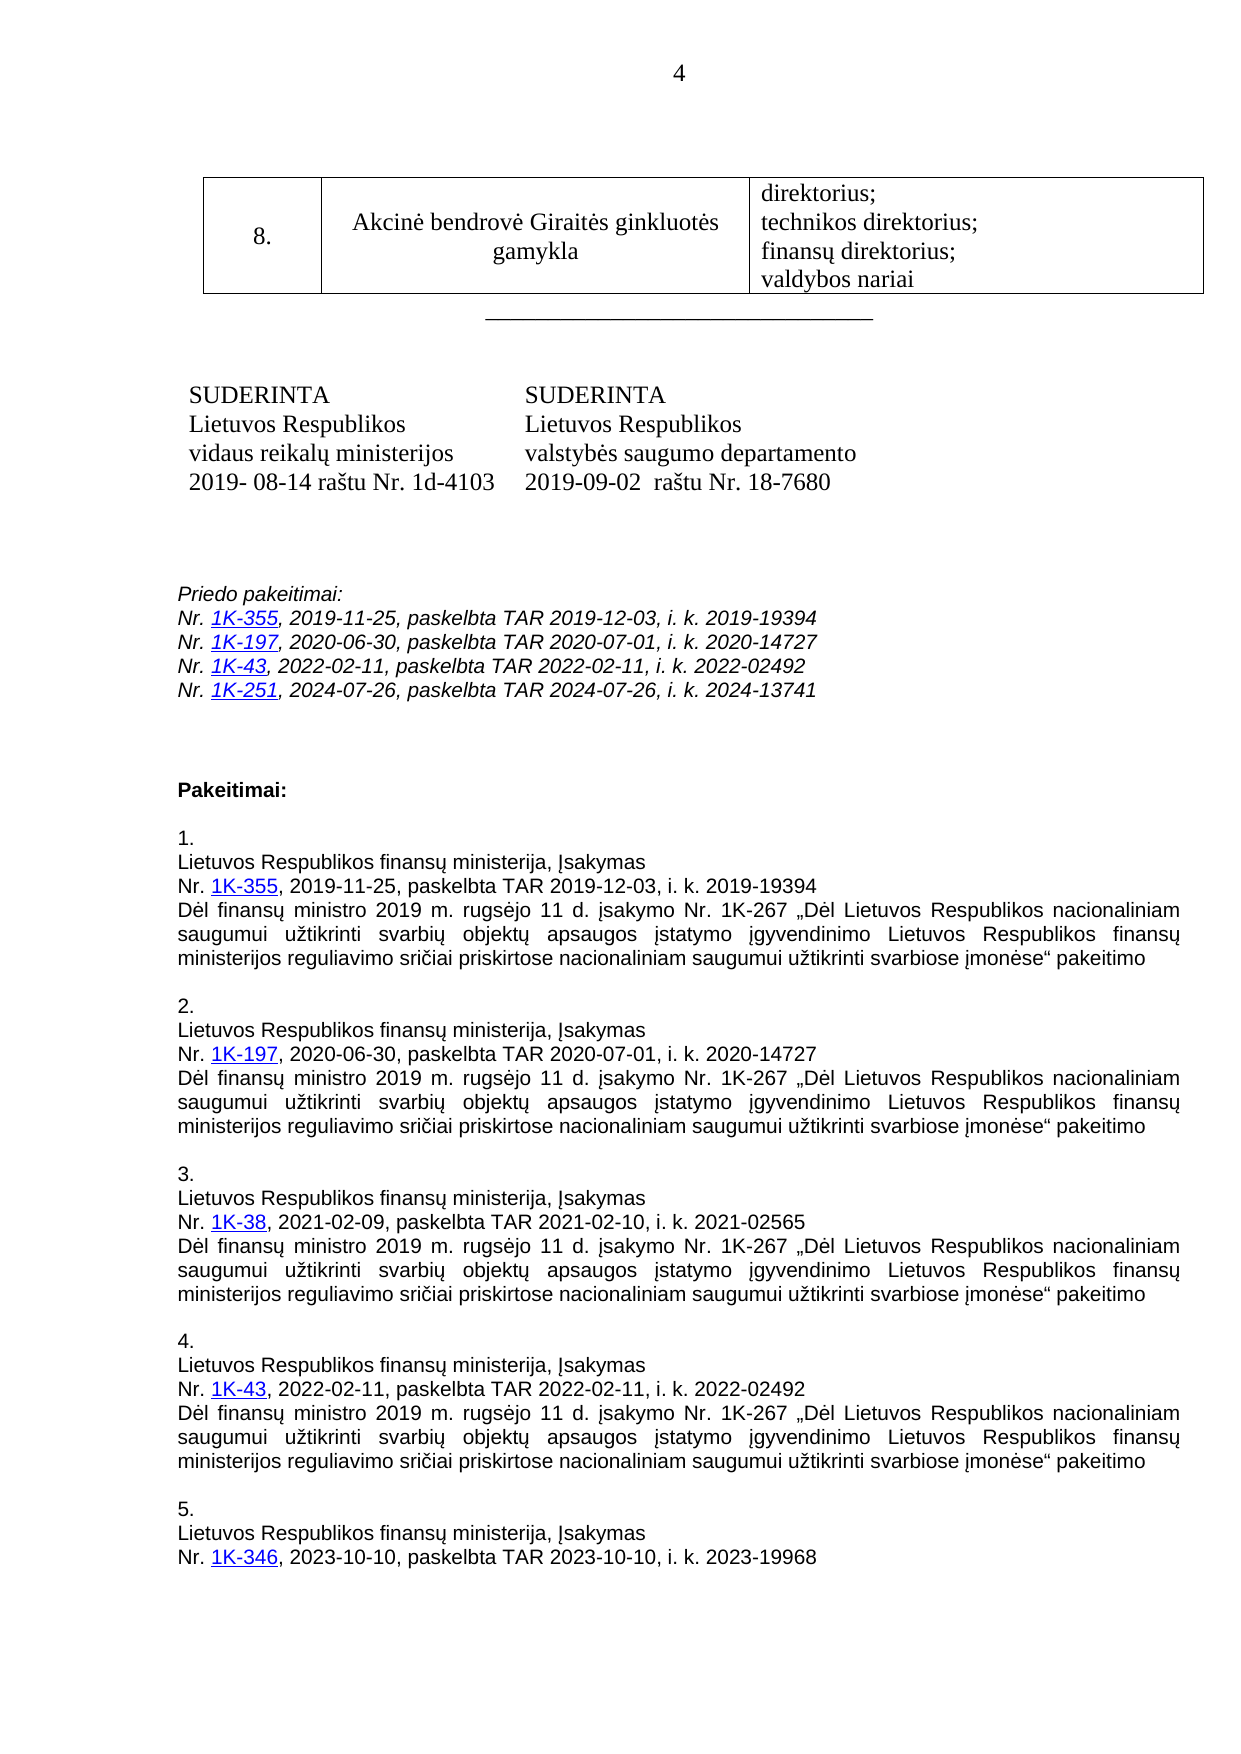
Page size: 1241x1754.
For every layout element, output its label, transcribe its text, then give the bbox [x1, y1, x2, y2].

table_header SUDERINTA Lietuvos Respublikos valstybės saugumo departamento 2019-09-02 raštu Nr. 18-7680 [513, 381, 1060, 524]
text Priedo pakeitimai: [177, 582, 1181, 606]
table_cell Akcinė bendrovė Giraitės ginkluotės gamykla [322, 178, 749, 293]
text Lietuvos Respublikos finansų ministerija, Įsakymas [177, 850, 1181, 874]
text Dėl finansų ministro 2019 m. rugsėjo 11 d. įsakymo Nr. 1K-267 „Dėl Lietuvos Respublikos nacionaliniam saugumui užtikrinti svarbių objektų apsaugos įstatymo įgyvendinimo Lietuvos Respublikos finansų ministerijos reguliavimo sričiai priskirtose nacionaliniam saugumui užtikrinti svarbiose įmonėse“ pakeitimo [177, 1401, 1181, 1473]
text Dėl finansų ministro 2019 m. rugsėjo 11 d. įsakymo Nr. 1K-267 „Dėl Lietuvos Respublikos nacionaliniam saugumui užtikrinti svarbių objektų apsaugos įstatymo įgyvendinimo Lietuvos Respublikos finansų ministerijos reguliavimo sričiai priskirtose nacionaliniam saugumui užtikrinti svarbiose įmonėse“ pakeitimo [177, 1233, 1181, 1305]
table_cell 8. [204, 178, 321, 293]
text Nr. 1K-38, 2021-02-09, paskelbta TAR 2021-02-10, i. k. 2021-02565 [177, 1209, 1181, 1233]
text Nr. 1K-346, 2023-10-10, paskelbta TAR 2023-10-10, i. k. 2023-19968 [177, 1545, 1181, 1569]
text Lietuvos Respublikos finansų ministerija, Įsakymas [177, 1018, 1181, 1042]
text 1. [177, 826, 1181, 850]
text Lietuvos Respublikos finansų ministerija, Įsakymas [177, 1521, 1181, 1545]
text Dėl finansų ministro 2019 m. rugsėjo 11 d. įsakymo Nr. 1K-267 „Dėl Lietuvos Respublikos nacionaliniam saugumui užtikrinti svarbių objektų apsaugos įstatymo įgyvendinimo Lietuvos Respublikos finansų ministerijos reguliavimo sričiai priskirtose nacionaliniam saugumui užtikrinti svarbiose įmonėse“ pakeitimo [177, 898, 1181, 970]
text 4. [177, 1329, 1181, 1353]
text Pakeitimai: [177, 778, 1181, 802]
text Nr. 1K-355, 2019-11-25, paskelbta TAR 2019-12-03, i. k. 2019-19394 [177, 606, 1181, 630]
text Nr. 1K-355, 2019-11-25, paskelbta TAR 2019-12-03, i. k. 2019-19394 [177, 874, 1181, 898]
text Dėl finansų ministro 2019 m. rugsėjo 11 d. įsakymo Nr. 1K-267 „Dėl Lietuvos Respublikos nacionaliniam saugumui užtikrinti svarbių objektų apsaugos įstatymo įgyvendinimo Lietuvos Respublikos finansų ministerijos reguliavimo sričiai priskirtose nacionaliniam saugumui užtikrinti svarbiose įmonėse“ pakeitimo [177, 1066, 1181, 1138]
table_cell direktorius; technikos direktorius; finansų direktorius; valdybos nariai [750, 178, 1203, 293]
text Lietuvos Respublikos finansų ministerija, Įsakymas [177, 1353, 1181, 1377]
table_header SUDERINTA Lietuvos Respublikos vidaus reikalų ministerijos 2019- 08-14 raštu Nr. 1d-4103 [177, 381, 513, 524]
text Nr. 1K-43, 2022-02-11, paskelbta TAR 2022-02-11, i. k. 2022-02492 [177, 1377, 1181, 1401]
text Nr. 1K-43, 2022-02-11, paskelbta TAR 2022-02-11, i. k. 2022-02492 [177, 654, 1181, 678]
text _______________________________ [177, 294, 1181, 323]
text 3. [177, 1162, 1181, 1186]
text Nr. 1K-197, 2020-06-30, paskelbta TAR 2020-07-01, i. k. 2020-14727 [177, 1042, 1181, 1066]
text Nr. 1K-251, 2024-07-26, paskelbta TAR 2024-07-26, i. k. 2024-13741 [177, 678, 1181, 702]
text Lietuvos Respublikos finansų ministerija, Įsakymas [177, 1186, 1181, 1209]
text 2. [177, 994, 1181, 1018]
text Nr. 1K-197, 2020-06-30, paskelbta TAR 2020-07-01, i. k. 2020-14727 [177, 630, 1181, 654]
text 5. [177, 1497, 1181, 1521]
